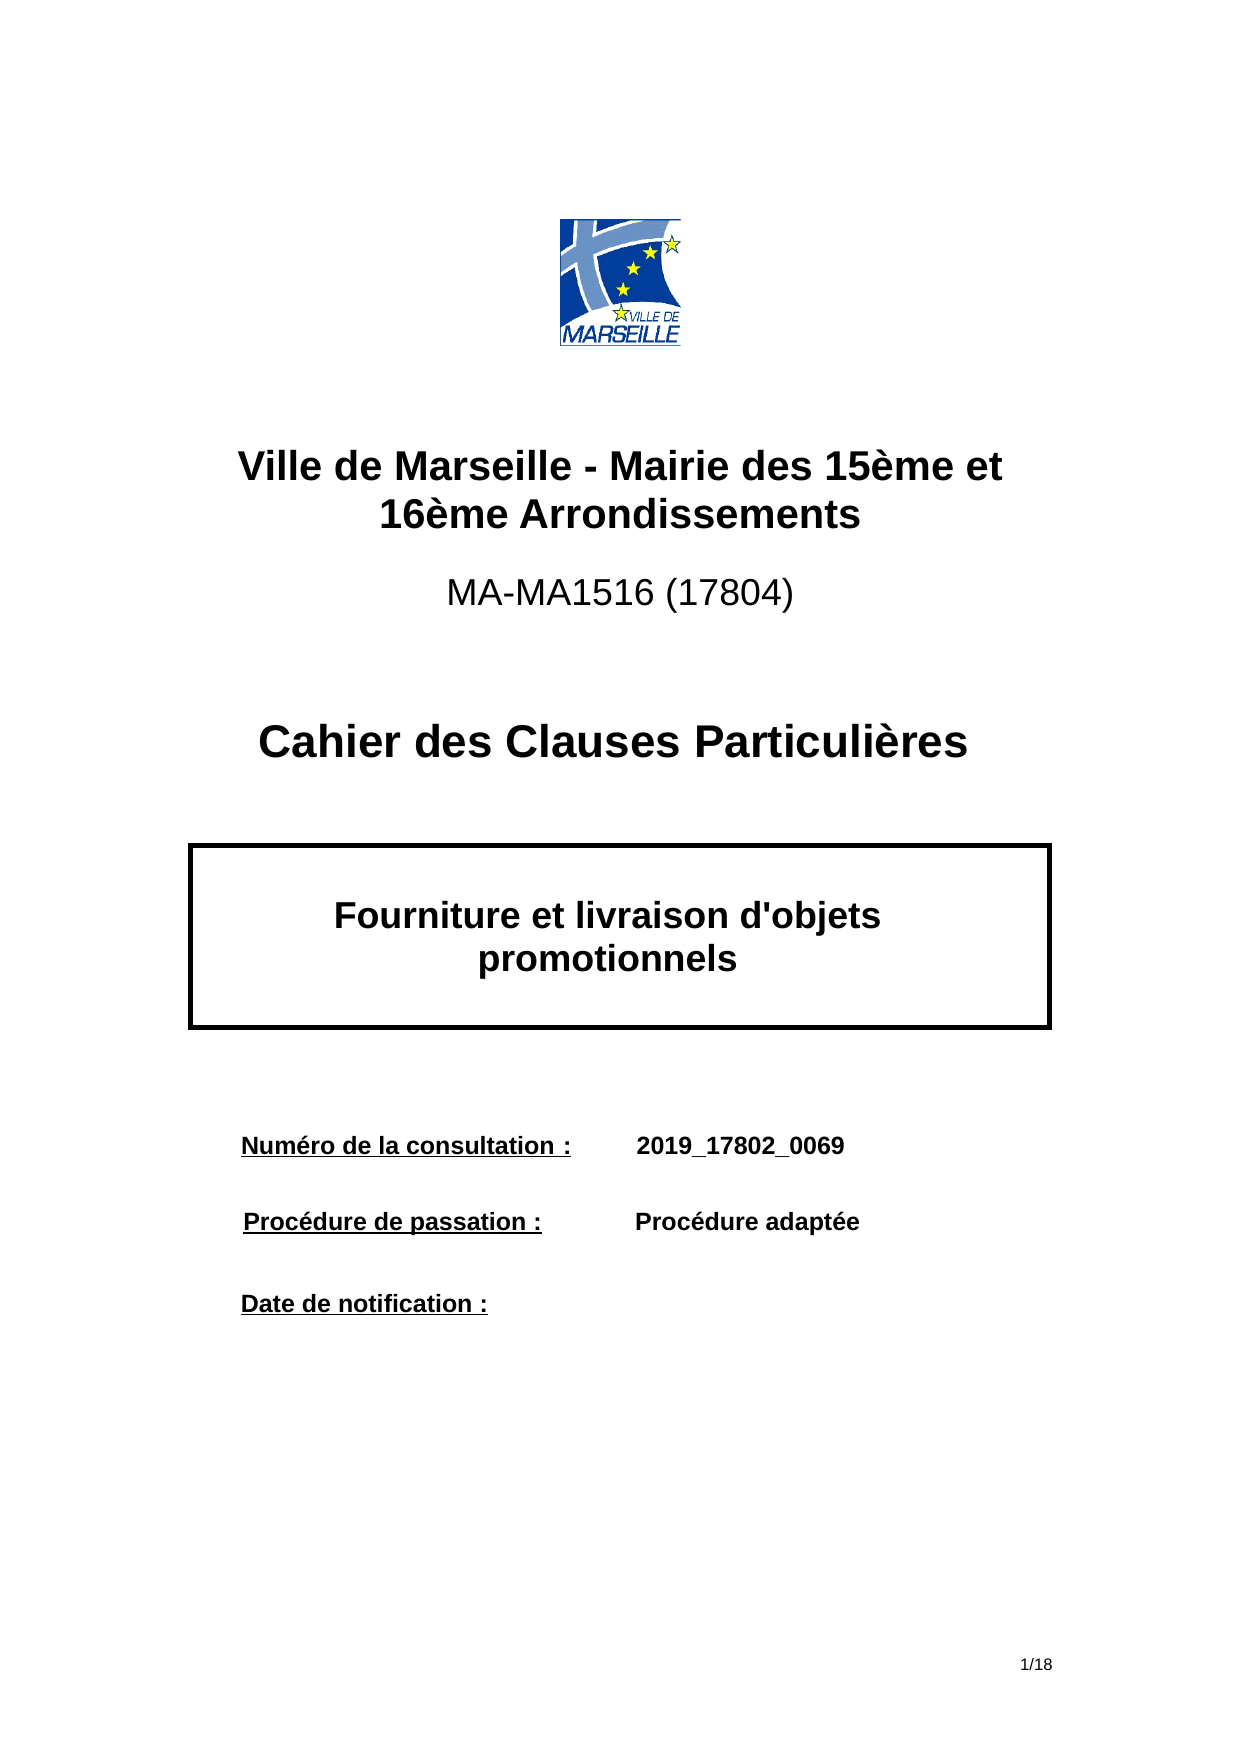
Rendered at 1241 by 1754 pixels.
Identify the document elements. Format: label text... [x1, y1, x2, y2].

text Ville de Marseille - Mairie des 15ème et 16ème Arrondissements [188, 441, 1052, 537]
text MA-MA1516 (17804) [188, 571, 1052, 614]
text Cahier des Clauses Particulières [188, 714, 1052, 767]
text Fourniture et livraison d'objets promotionnels [193, 886, 1047, 979]
text Numéro de la consultation : 2019_17802_0069 [241, 1131, 1052, 1159]
text Date de notification : [241, 1289, 1052, 1318]
text Procédure de passation : Procédure adaptée [243, 1207, 1052, 1236]
